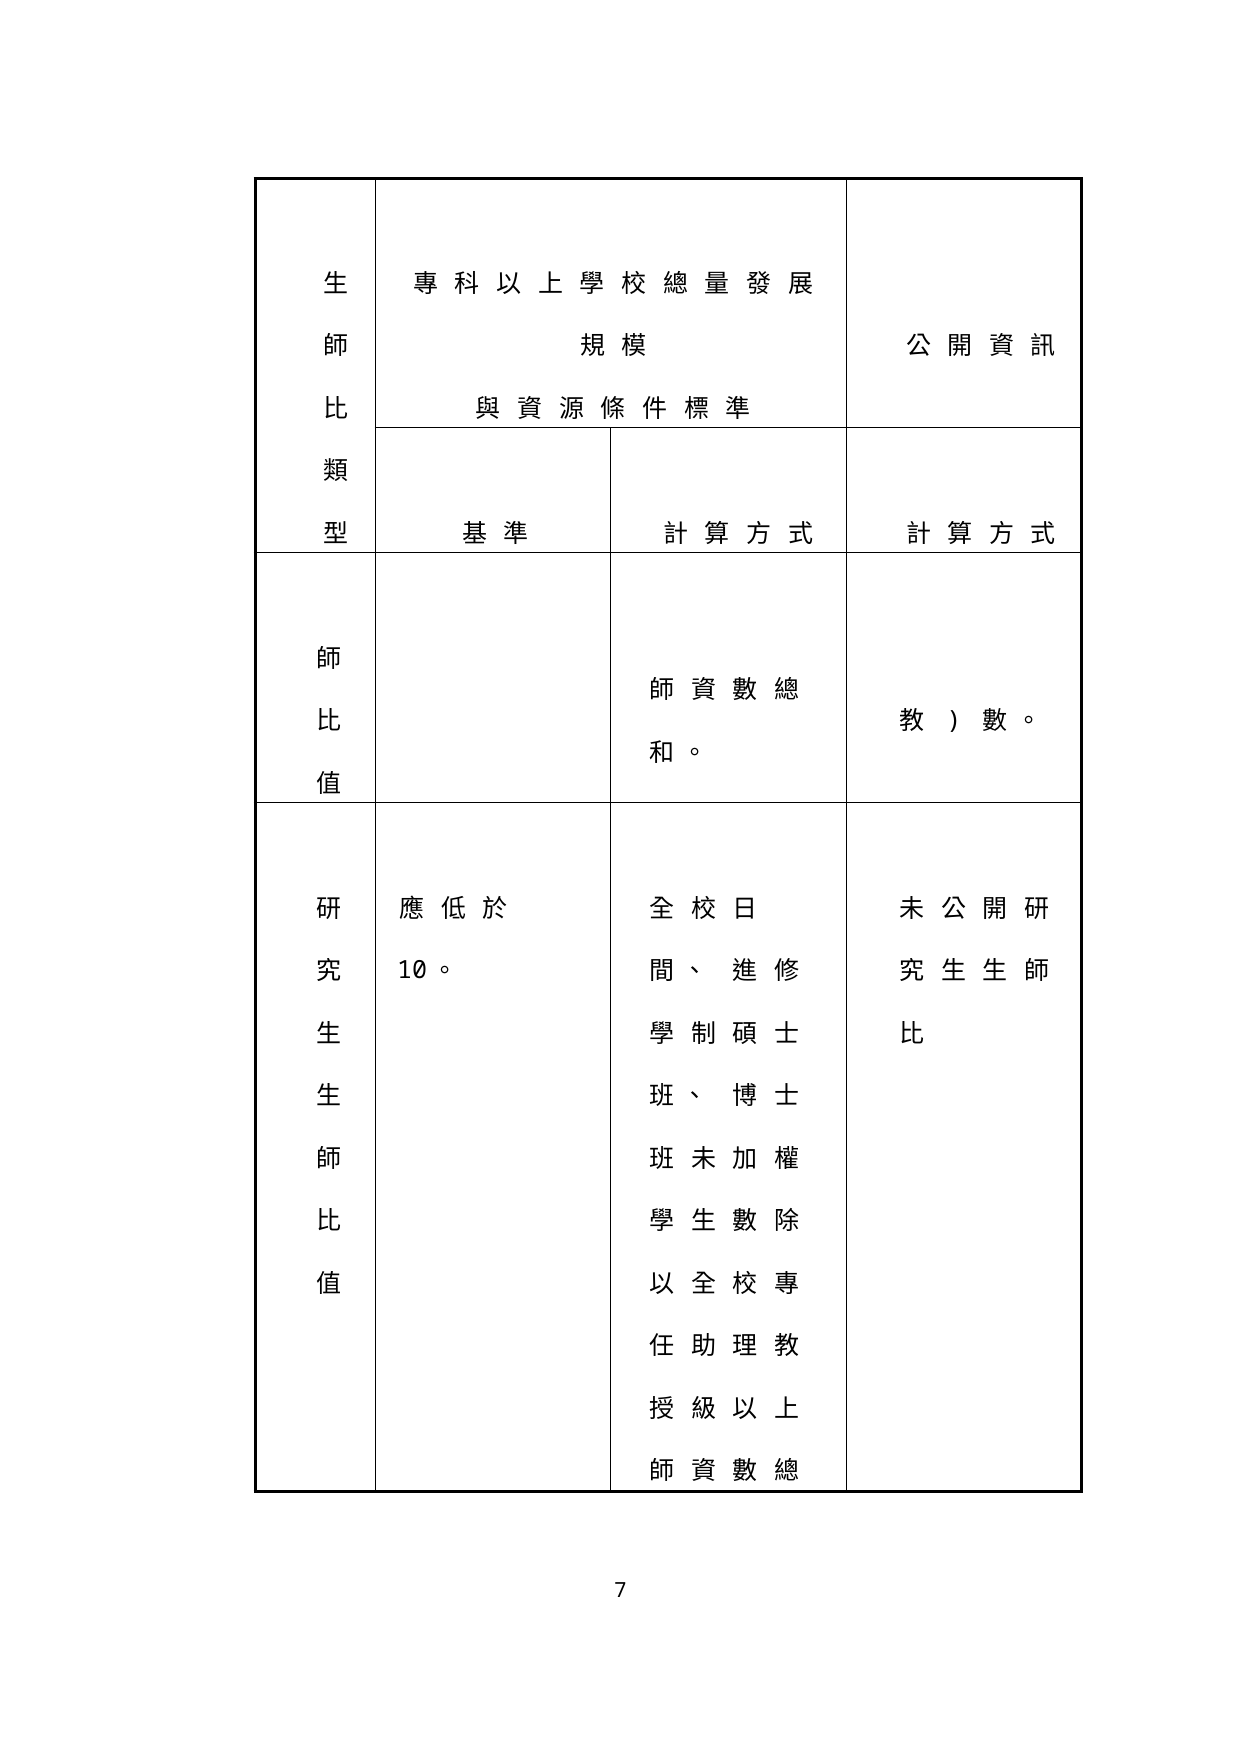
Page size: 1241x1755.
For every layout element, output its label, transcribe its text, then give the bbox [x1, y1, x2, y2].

table_header 公開資訊 [847, 180, 1080, 427]
table_header 生師比 類型 [257, 180, 375, 552]
table_cell 全校日間、進修學制碩士班、博士班未加權學生數除以全校專任助理教授級以上師資數總 [611, 803, 846, 1490]
table_cell [376, 553, 610, 802]
table_cell 師資數總和。 [611, 553, 846, 802]
table_header 專科以上學校總量發展規模 與資源條件標準 [376, 180, 846, 427]
table_cell 師比值 [257, 553, 375, 802]
table_cell 研究生生師比值 [257, 803, 375, 1490]
table_cell 應低於 10。 [376, 803, 610, 1490]
table_cell 計算方式 [611, 428, 846, 552]
table_cell 基準 [376, 428, 610, 552]
table_cell 教)數。 [847, 553, 1080, 802]
table_cell 計算方式 [847, 428, 1080, 552]
table_cell 未公開研究生生師比 [847, 803, 1080, 1490]
